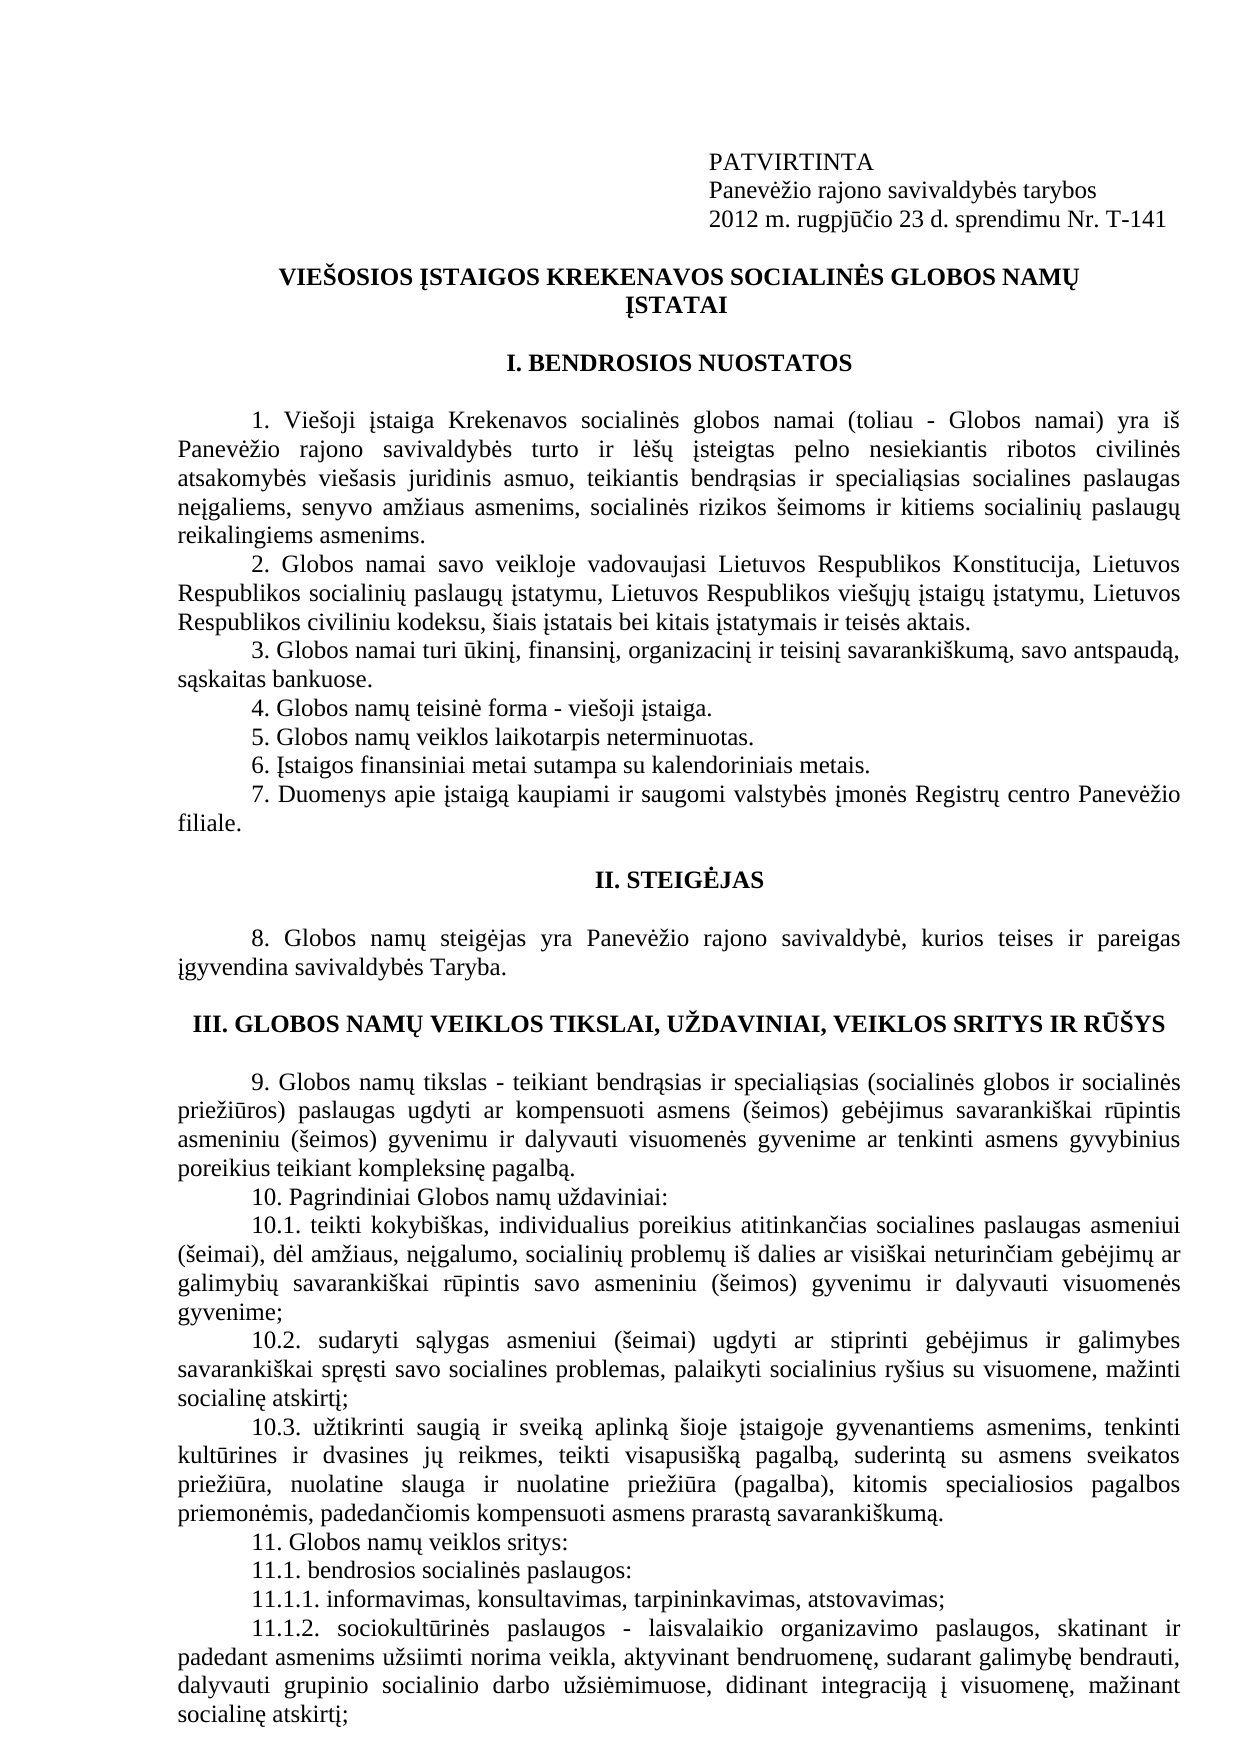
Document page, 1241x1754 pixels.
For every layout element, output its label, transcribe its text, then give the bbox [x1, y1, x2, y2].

text 11. Globos namų veiklos sritys: [177, 1527, 1181, 1556]
text PATVIRTINTA [177, 147, 1181, 176]
text 11.1. bendrosios socialinės paslaugos: [177, 1556, 1181, 1584]
text 9. Globos namų tikslas - teikiant bendrąsias ir specialiąsias (socialinės globos ir socialinės priežiūros) paslaugas ugdyti ar kompensuoti asmens (šeimos) gebėjimus savarankiškai rūpintis asmeniniu (šeimos) gyvenimu ir dalyvauti visuomenės gyvenime ar tenkinti asmens gyvybinius poreikius teikiant kompleksinę pagalbą. [177, 1067, 1181, 1182]
text Panevėžio rajono savivaldybės tarybos [177, 176, 1181, 204]
text 11.1.2. sociokultūrinės paslaugos - laisvalaikio organizavimo paslaugos, skatinant ir padedant asmenims užsiimti norima veikla, aktyvinant bendruomenę, sudarant galimybę bendrauti, dalyvauti grupinio socialinio darbo užsiėmimuose, didinant integraciją į visuomenę, mažinant socialinę atskirtį; [177, 1613, 1181, 1728]
text 5. Globos namų veiklos laikotarpis neterminuotas. [177, 722, 1181, 751]
text 6. Įstaigos finansiniai metai sutampa su kalendoriniais metais. [177, 751, 1181, 779]
text 11.1.1. informavimas, konsultavimas, tarpininkavimas, atstovavimas; [177, 1584, 1181, 1613]
text 8. Globos namų steigėjas yra Panevėžio rajono savivaldybė, kurios teises ir pareigas įgyvendina savivaldybės Taryba. [177, 923, 1181, 981]
text 10. Pagrindiniai Globos namų uždaviniai: [177, 1182, 1181, 1211]
text 10.3. užtikrinti saugią ir sveiką aplinką šioje įstaigoje gyvenantiems asmenims, tenkinti kultūrines ir dvasines jų reikmes, teikti visapusišką pagalbą, suderintą su asmens sveikatos priežiūra, nuolatine slauga ir nuolatine priežiūra (pagalba), kitomis specialiosios pagalbos priemonėmis, padedančiomis kompensuoti asmens prarastą savarankiškumą. [177, 1412, 1181, 1527]
text 2012 m. rugpjūčio 23 d. sprendimu Nr. T-141 [177, 204, 1181, 233]
text ĮSTATAI [177, 291, 1181, 319]
text 4. Globos namų teisinė forma - viešoji įstaiga. [177, 693, 1181, 722]
text III. GLOBOS NAMŲ VEIKLOS TIKSLAI, UŽDAVINIAI, VEIKLOS SRITYS IR RŪŠYS [177, 1009, 1181, 1038]
text I. BENDROSIOS NUOSTATOS [177, 348, 1181, 377]
text 10.1. teikti kokybiškas, individualius poreikius atitinkančias socialines paslaugas asmeniui (šeimai), dėl amžiaus, neįgalumo, socialinių problemų iš dalies ar visiškai neturinčiam gebėjimų ar galimybių savarankiškai rūpintis savo asmeniniu (šeimos) gyvenimu ir dalyvauti visuomenės gyvenime; [177, 1211, 1181, 1326]
text 1. Viešoji įstaiga Krekenavos socialinės globos namai (toliau - Globos namai) yra iš Panevėžio rajono savivaldybės turto ir lėšų įsteigtas pelno nesiekiantis ribotos civilinės atsakomybės viešasis juridinis asmuo, teikiantis bendrąsias ir specialiąsias socialines paslaugas neįgaliems, senyvo amžiaus asmenims, socialinės rizikos šeimoms ir kitiems socialinių paslaugų reikalingiems asmenims. [177, 406, 1181, 549]
text 7. Duomenys apie įstaigą kaupiami ir saugomi valstybės įmonės Registrų centro Panevėžio filiale. [177, 779, 1181, 837]
text II. STEIGĖJAS [177, 866, 1181, 894]
text 2. Globos namai savo veikloje vadovaujasi Lietuvos Respublikos Konstitucija, Lietuvos Respublikos socialinių paslaugų įstatymu, Lietuvos Respublikos viešųjų įstaigų įstatymu, Lietuvos Respublikos civiliniu kodeksu, šiais įstatais bei kitais įstatymais ir teisės aktais. [177, 549, 1181, 636]
text 10.2. sudaryti sąlygas asmeniui (šeimai) ugdyti ar stiprinti gebėjimus ir galimybes savarankiškai spręsti savo socialines problemas, palaikyti socialinius ryšius su visuomene, mažinti socialinę atskirtį; [177, 1326, 1181, 1412]
text VIEŠOSIOS ĮSTAIGOS KREKENAVOS SOCIALINĖS GLOBOS NAMŲ [177, 262, 1181, 291]
text 3. Globos namai turi ūkinį, finansinį, organizacinį ir teisinį savarankiškumą, savo antspaudą, sąskaitas bankuose. [177, 636, 1181, 693]
